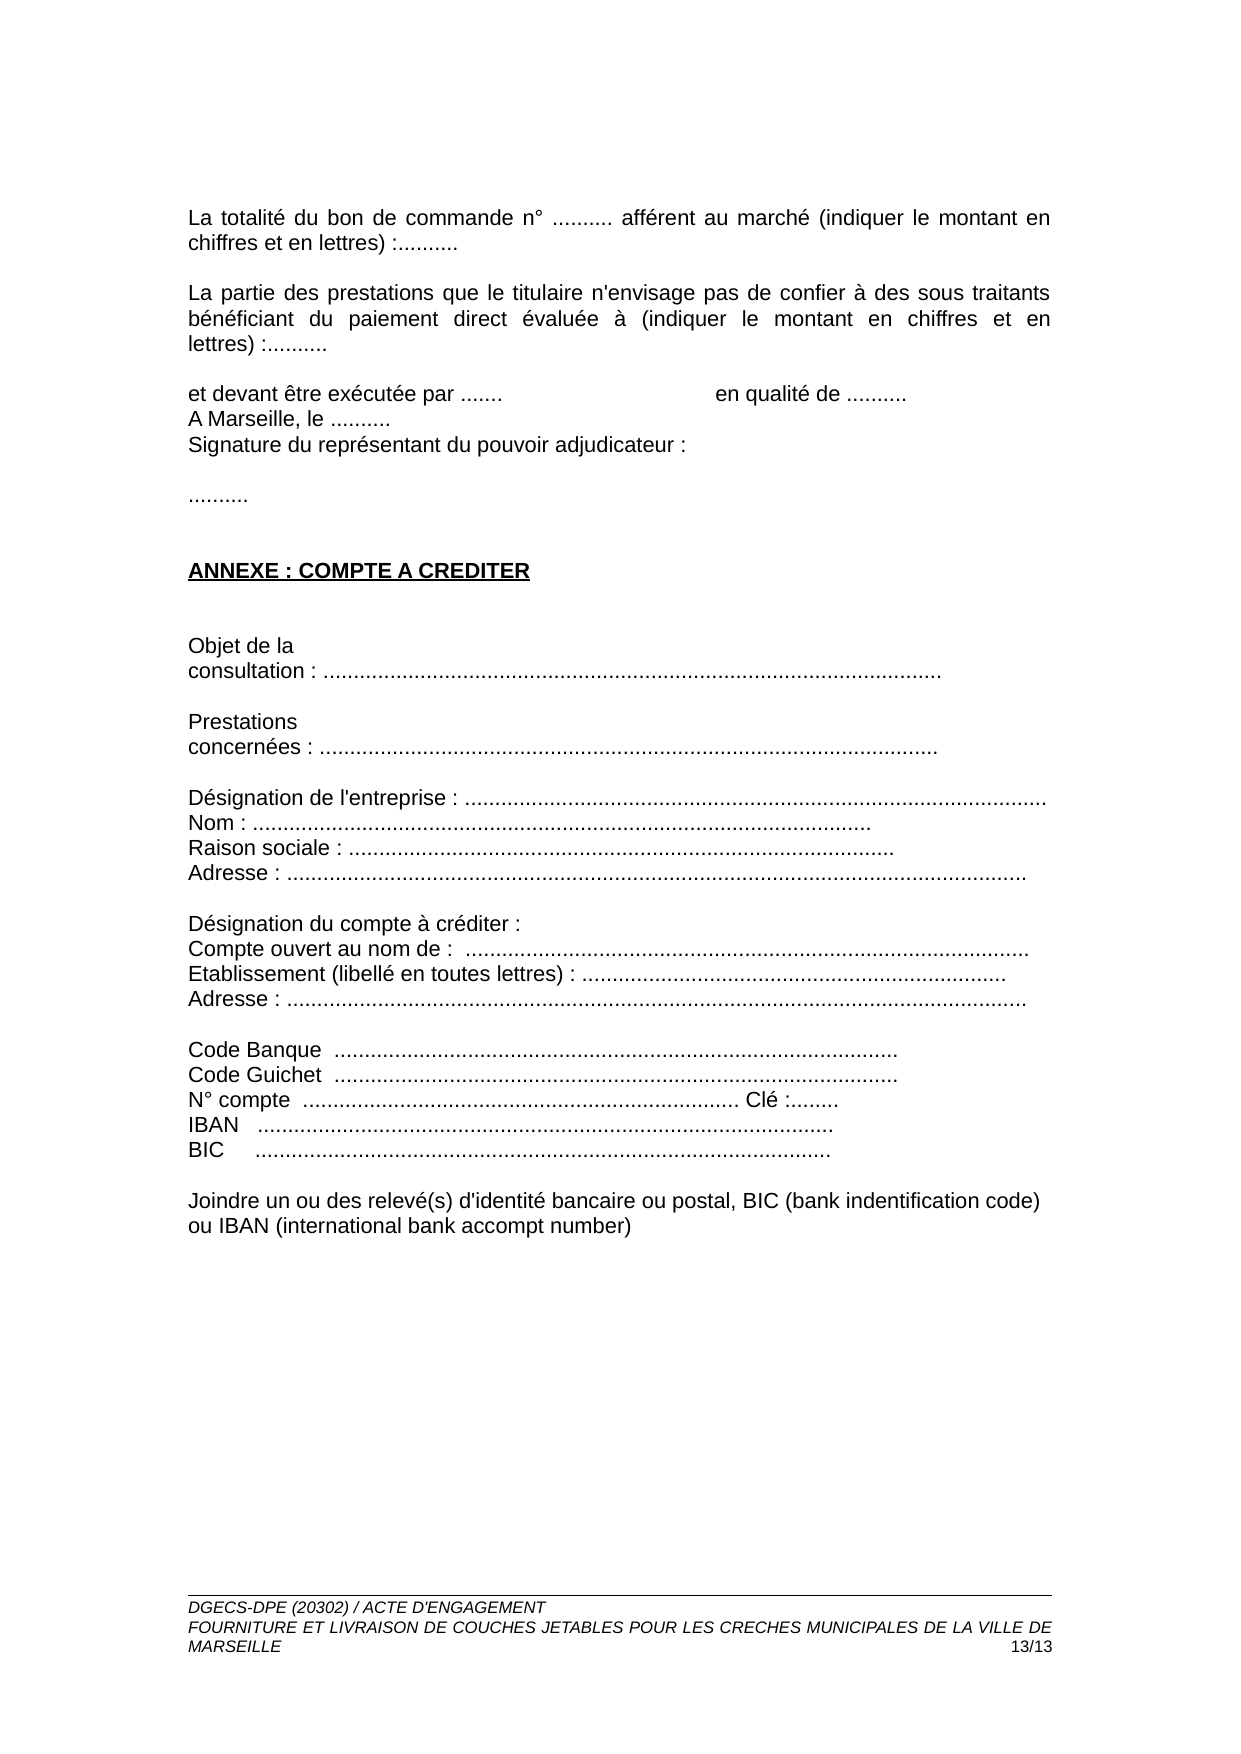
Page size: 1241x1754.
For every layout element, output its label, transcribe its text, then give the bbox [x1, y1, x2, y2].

text Désignation du compte à créditer : [188, 910, 1052, 936]
text IBAN ............................................................................................... [188, 1112, 1052, 1137]
text .......... [188, 482, 1052, 507]
text La totalité du bon de commande n° .......... afférent au marché (indiquer le montant en chiffres et en lettres) :.......... [188, 204, 1052, 255]
text Nom : ...................................................................................................... [188, 809, 1052, 835]
text BIC ............................................................................................... [188, 1137, 1052, 1162]
text Prestations concernées : ...................................................................................................... [188, 709, 1052, 759]
text N° compte ........................................................................ Clé :........ [188, 1087, 1052, 1112]
text Raison sociale : .......................................................................................... [188, 835, 1052, 860]
text Code Banque ............................................................................................. [188, 1036, 1052, 1062]
text Etablissement (libellé en toutes lettres) : ...................................................................... [188, 961, 1052, 986]
text Signature du représentant du pouvoir adjudicateur : [188, 431, 1052, 457]
text Compte ouvert au nom de : ............................................................................................. [188, 936, 1052, 961]
text Joindre un ou des relevé(s) d'identité bancaire ou postal, BIC (bank indentification code) ou IBAN (international bank accompt number) [188, 1188, 1052, 1238]
text La partie des prestations que le titulaire n'envisage pas de confier à des sous traitants bénéficiant du paiement direct évaluée à (indiquer le montant en chiffres et en lettres) :.......... [188, 280, 1052, 356]
text Désignation de l'entreprise : ................................................................................................ [188, 784, 1052, 809]
text Adresse : .......................................................................................................................... [188, 986, 1052, 1011]
text ANNEXE : COMPTE A CREDITER [188, 557, 1052, 583]
text Adresse : .......................................................................................................................... [188, 860, 1052, 885]
text et devant être exécutée par ....... en qualité de .......... [188, 381, 1052, 406]
text A Marseille, le .......... [188, 406, 1052, 431]
text Code Guichet ............................................................................................. [188, 1062, 1052, 1087]
text Objet de la consultation : ...................................................................................................... [188, 633, 1052, 683]
